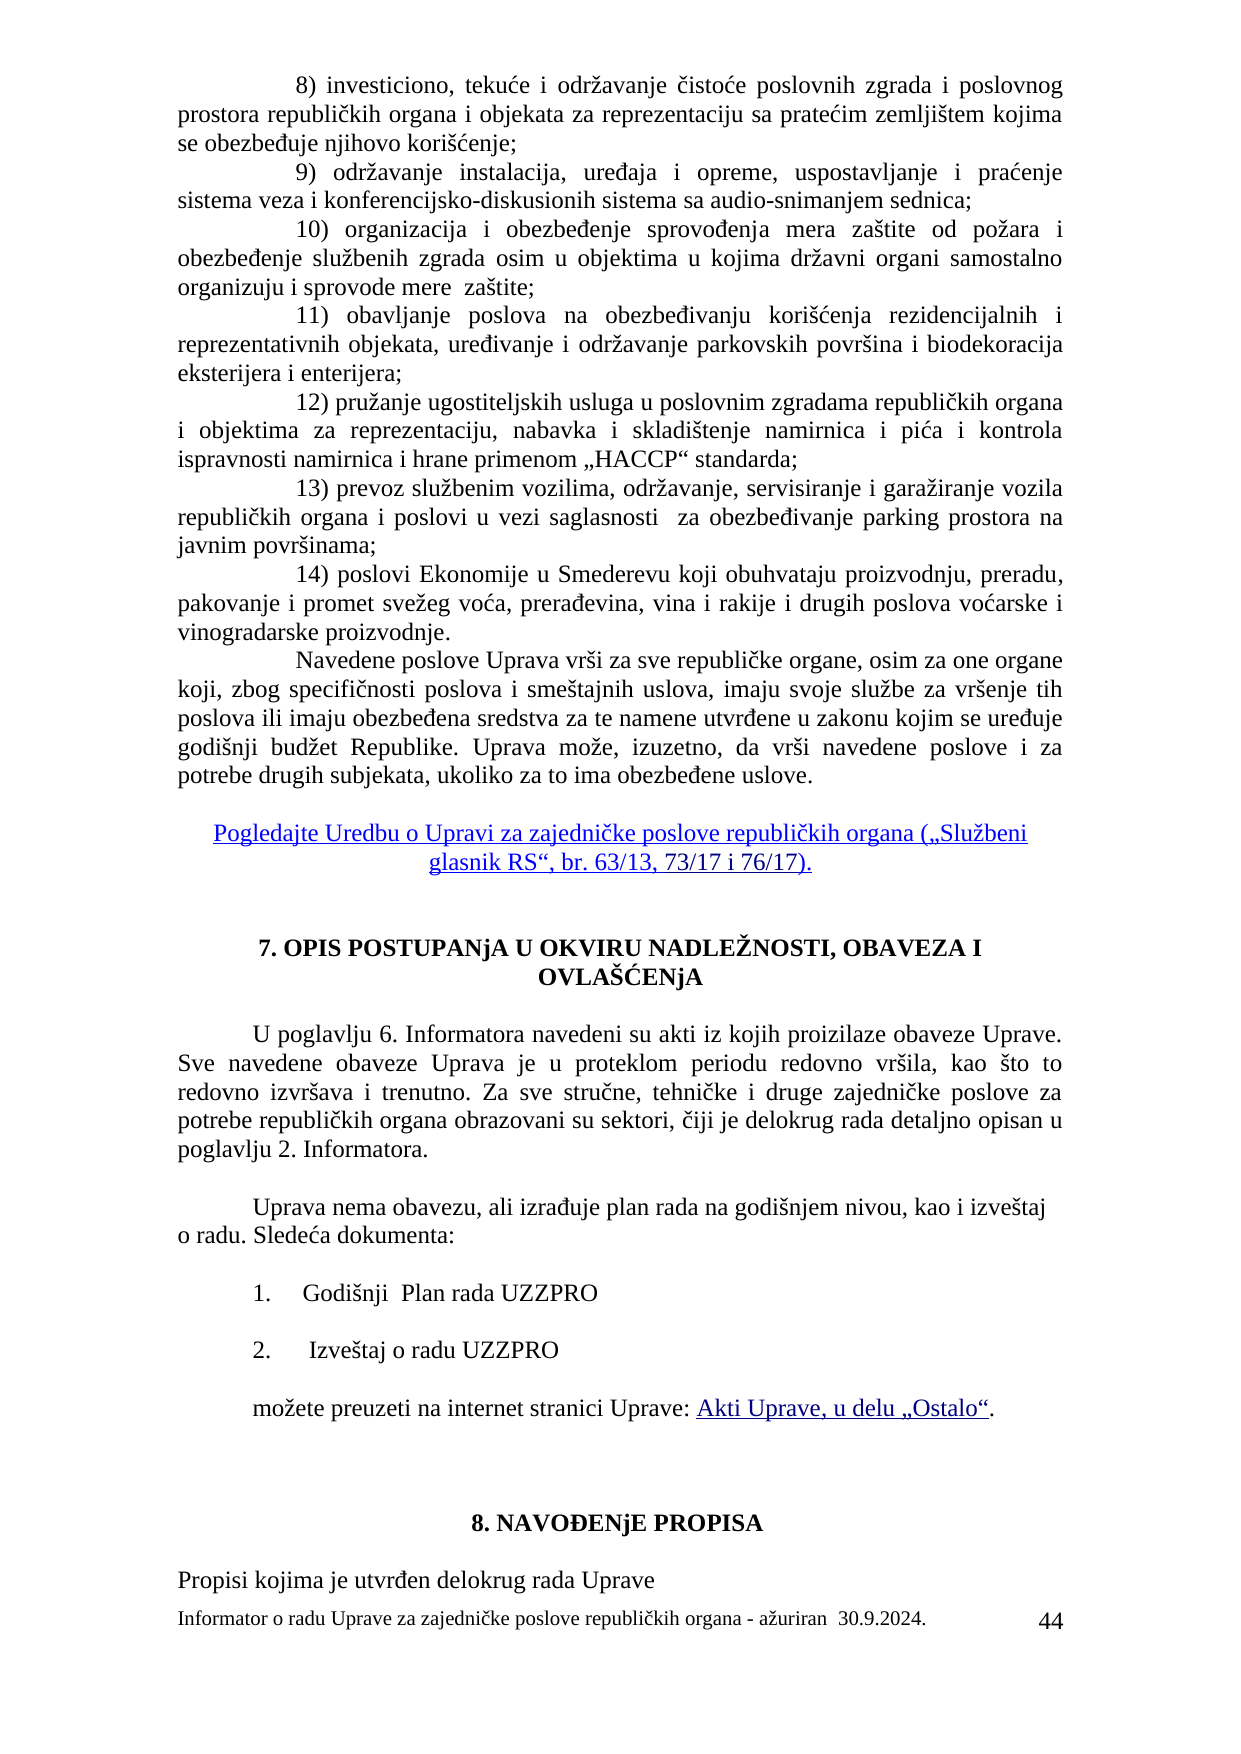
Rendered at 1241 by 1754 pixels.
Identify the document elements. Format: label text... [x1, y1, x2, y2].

text Propisi kojima je utvrđen delokrug rada Uprave [177, 1565, 1063, 1594]
text 11) obavlјanje poslova na obezbeđivanju korišćenja rezidencijalnih i reprezentativnih objekata, uređivanje i održavanje parkovskih površina i biodekoracija eksterijera i enterijera; [177, 300, 1063, 387]
text Pogledajte Uredbu o Upravi za zajedničke poslove republičkih organa („Službeni glasnik RS“, br. 63/13, 73/17 i 76/17). [177, 818, 1063, 875]
text možete preuzeti na internet stranici Uprave: Akti Uprave, u delu „Ostalo“. [177, 1393, 1063, 1422]
text 10) organizacija i obezbeđenje sprovođenja mera zaštite od požara i obezbeđenje službenih zgrada osim u objektima u kojima državni organi samostalno organizuju i sprovode mere zaštite; [177, 214, 1063, 300]
list Godišnji Plan rada UZZPRO [252, 1278, 1063, 1307]
text U poglavlјu 6. Informatora navedeni su akti iz kojih proizilaze obaveze Uprave. Sve navedene obaveze Uprava je u proteklom periodu redovno vršila, kao što to redovno izvršava i trenutno. Za sve stručne, tehničke i druge zajedničke poslove za potrebe republičkih organa obrazovani su sektori, čiji je delokrug rada detalјno opisan u poglavlјu 2. Informatora. [177, 1019, 1063, 1163]
text Navedene poslove Uprava vrši za sve republičke organe, osim za one organe koji, zbog specifičnosti poslova i smeštajnih uslova, imaju svoje službe za vršenje tih poslova ili imaju obezbeđena sredstva za te namene utvrđene u zakonu kojim se uređuje godišnji budžet Republike. Uprava može, izuzetno, da vrši navedene poslove i za potrebe drugih subjekata, ukoliko za to ima obezbeđene uslove. [177, 645, 1063, 789]
text 12) pružanje ugostitelјskih usluga u poslovnim zgradama republičkih organa i objektima za reprezentaciju, nabavka i skladištenje namirnica i pića i kontrola ispravnosti namirnica i hrane primenom „HACCP“ standarda; [177, 387, 1063, 473]
text 2. Izveštaj o radu UZZPRO [177, 1335, 1063, 1364]
subtitle 7. OPIS POSTUPANјA U OKVIRU NADLEŽNOSTI, OBAVEZA I OVLAŠĆENјA [177, 933, 1063, 990]
text 14) poslovi Ekonomije u Smederevu koji obuhvataju proizvodnju, preradu, pakovanje i promet svežeg voća, prerađevina, vina i rakije i drugih poslova voćarske i vinogradarske proizvodnje. [177, 559, 1063, 645]
text 13) prevoz službenim vozilima, održavanje, servisiranje i garažiranje vozila republičkih organa i poslovi u vezi saglasnosti za obezbeđivanje parking prostora na javnim površinama; [177, 473, 1063, 559]
text 9) održavanje instalacija, uređaja i opreme, uspostavlјanje i praćenje sistema veza i konferencijsko-diskusionih sistema sa audio-snimanjem sednica; [177, 157, 1063, 214]
subtitle 8. NAVOĐENјE PROPISA [177, 1508, 1063, 1537]
text Uprava nema obavezu, ali izrađuje plan rada na godišnjem nivou, kao i izveštaj o radu. Sledeća dokumenta: [177, 1192, 1063, 1249]
text 8) investiciono, tekuće i održavanje čistoće poslovnih zgrada i poslovnog prostora republičkih organa i objekata za reprezentaciju sa pratećim zemlјištem kojima se obezbeđuje njihovo korišćenje; [177, 70, 1063, 157]
